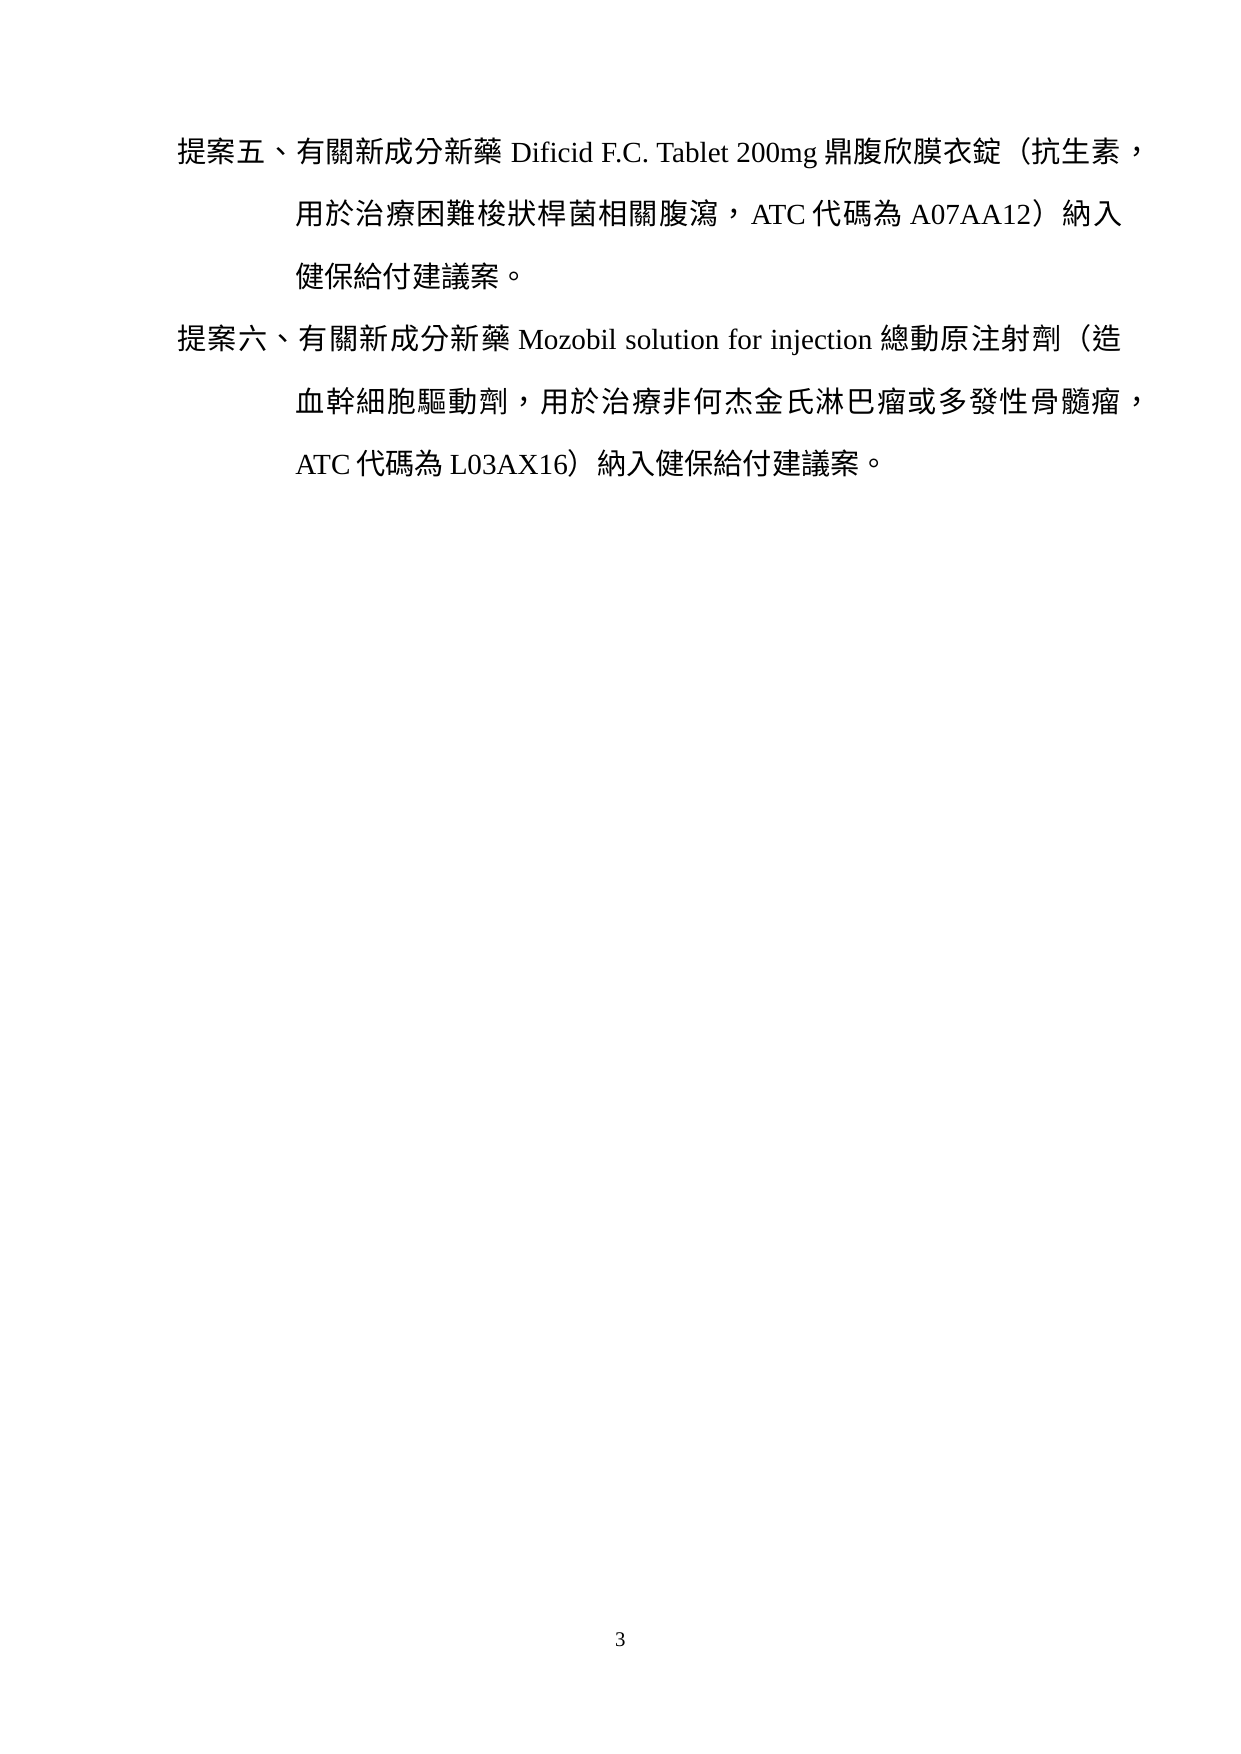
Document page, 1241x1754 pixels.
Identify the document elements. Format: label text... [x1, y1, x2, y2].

text 提案六、有關新成分新藥Mozobil solution for injection總動原注射劑（造血幹細胞驅動劑，用於治療非何杰金氏淋巴瘤或多發性骨髓瘤，ATC代碼為L03AX16）納入健保給付建議案。 [177, 295, 1122, 483]
text 提案五、有關新成分新藥Dificid F.C. Tablet 200mg鼎腹欣膜衣錠（抗生素，用於治療困難梭狀桿菌相關腹瀉，ATC代碼為A07AA12）納入健保給付建議案。 [177, 108, 1122, 295]
